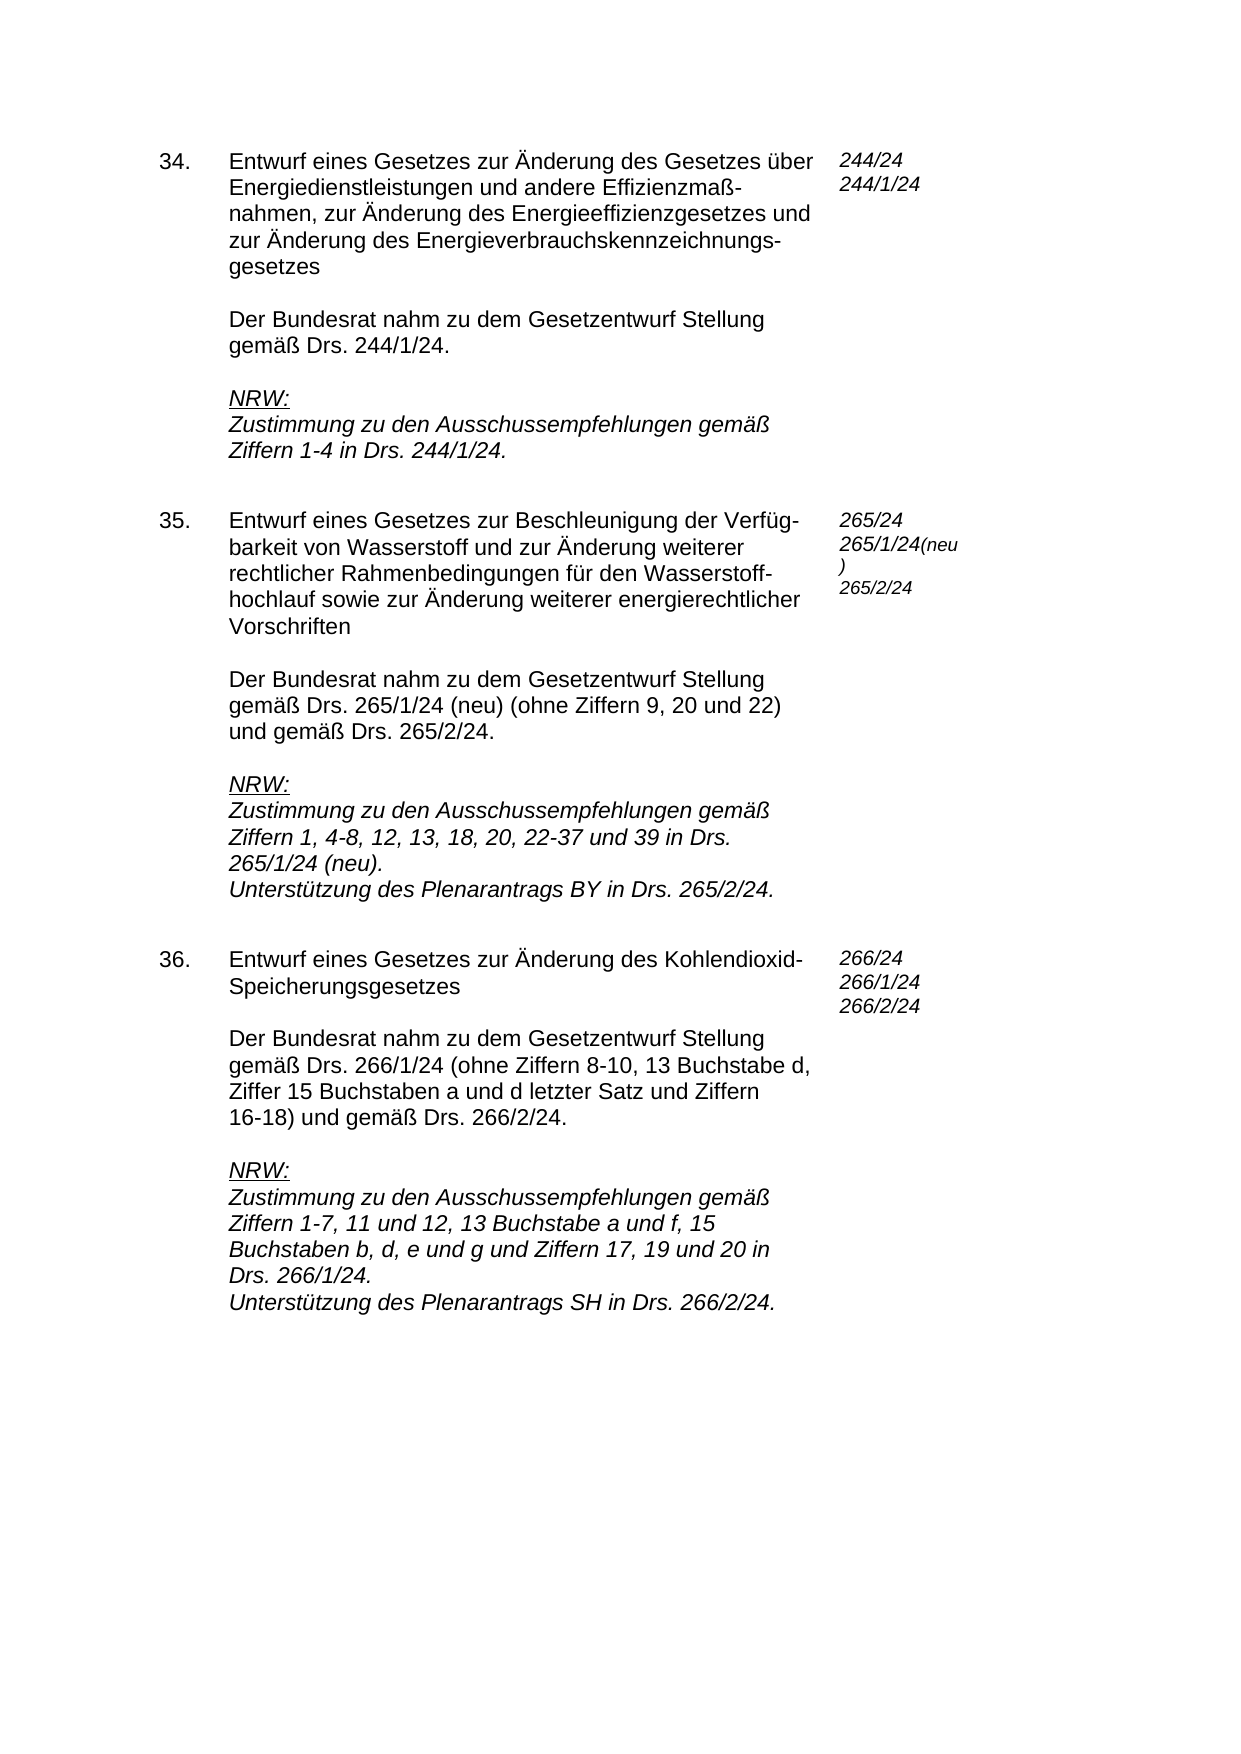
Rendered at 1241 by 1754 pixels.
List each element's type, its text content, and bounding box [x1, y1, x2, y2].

table_cell 266/24 266/1/24 266/2/24 [828, 946, 976, 1359]
table_cell Entwurf eines Gesetzes zur Änderung des Gesetzes über Energiedienstleistungen und andere Effizienzmaß­nahmen, zur Änderung des Energieeffizienzgesetzes und zur Änderung des Energieverbrauchskennzeichnungs­gesetzes Der Bundesrat nahm zu dem Gesetzentwurf Stellung gemäß Drs. 244/1/24. NRW: Zustimmung zu den Ausschussempfehlungen gemäß Ziffern 1-4 in Drs. 244/1/24. [217, 148, 828, 507]
table_cell 244/24 244/1/24 [828, 148, 976, 507]
table_cell 35. [148, 508, 217, 946]
table_cell 34. [148, 148, 217, 507]
table_cell 265/24 265/1/24(neu) 265/2/24 [828, 508, 976, 946]
table_cell Entwurf eines Gesetzes zur Beschleunigung der Verfüg­barkeit von Wasserstoff und zur Änderung weiterer rechtlicher Rahmenbedingungen für den Wasserstoff­hochlauf sowie zur Änderung weiterer energierechtlicher Vorschriften Der Bundesrat nahm zu dem Gesetzentwurf Stellung gemäß Drs. 265/1/24 (neu) (ohne Ziffern 9, 20 und 22) und gemäß Drs. 265/2/24. NRW: Zustimmung zu den Ausschussempfehlungen gemäß Ziffern 1, 4-8, 12, 13, 18, 20, 22-37 und 39 in Drs. 265/1/24 (neu). Unterstützung des Plenarantrags BY in Drs. 265/2/24. [217, 508, 828, 946]
table_cell Entwurf eines Gesetzes zur Änderung des Kohlendioxid-Speicherungsgesetzes Der Bundesrat nahm zu dem Gesetzentwurf Stellung gemäß Drs. 266/1/24 (ohne Ziffern 8-10, 13 Buchstabe d, Ziffer 15 Buchstaben a und d letzter Satz und Ziffern 16-18) und gemäß Drs. 266/2/24. NRW: Zustimmung zu den Ausschussempfehlungen gemäß Ziffern 1-7, 11 und 12, 13 Buchstabe a und f, 15 Buchstaben b, d, e und g und Ziffern 17, 19 und 20 in Drs. 266/1/24. Unterstützung des Plenarantrags SH in Drs. 266/2/24. [217, 946, 828, 1359]
table_cell 36. [148, 946, 217, 1359]
